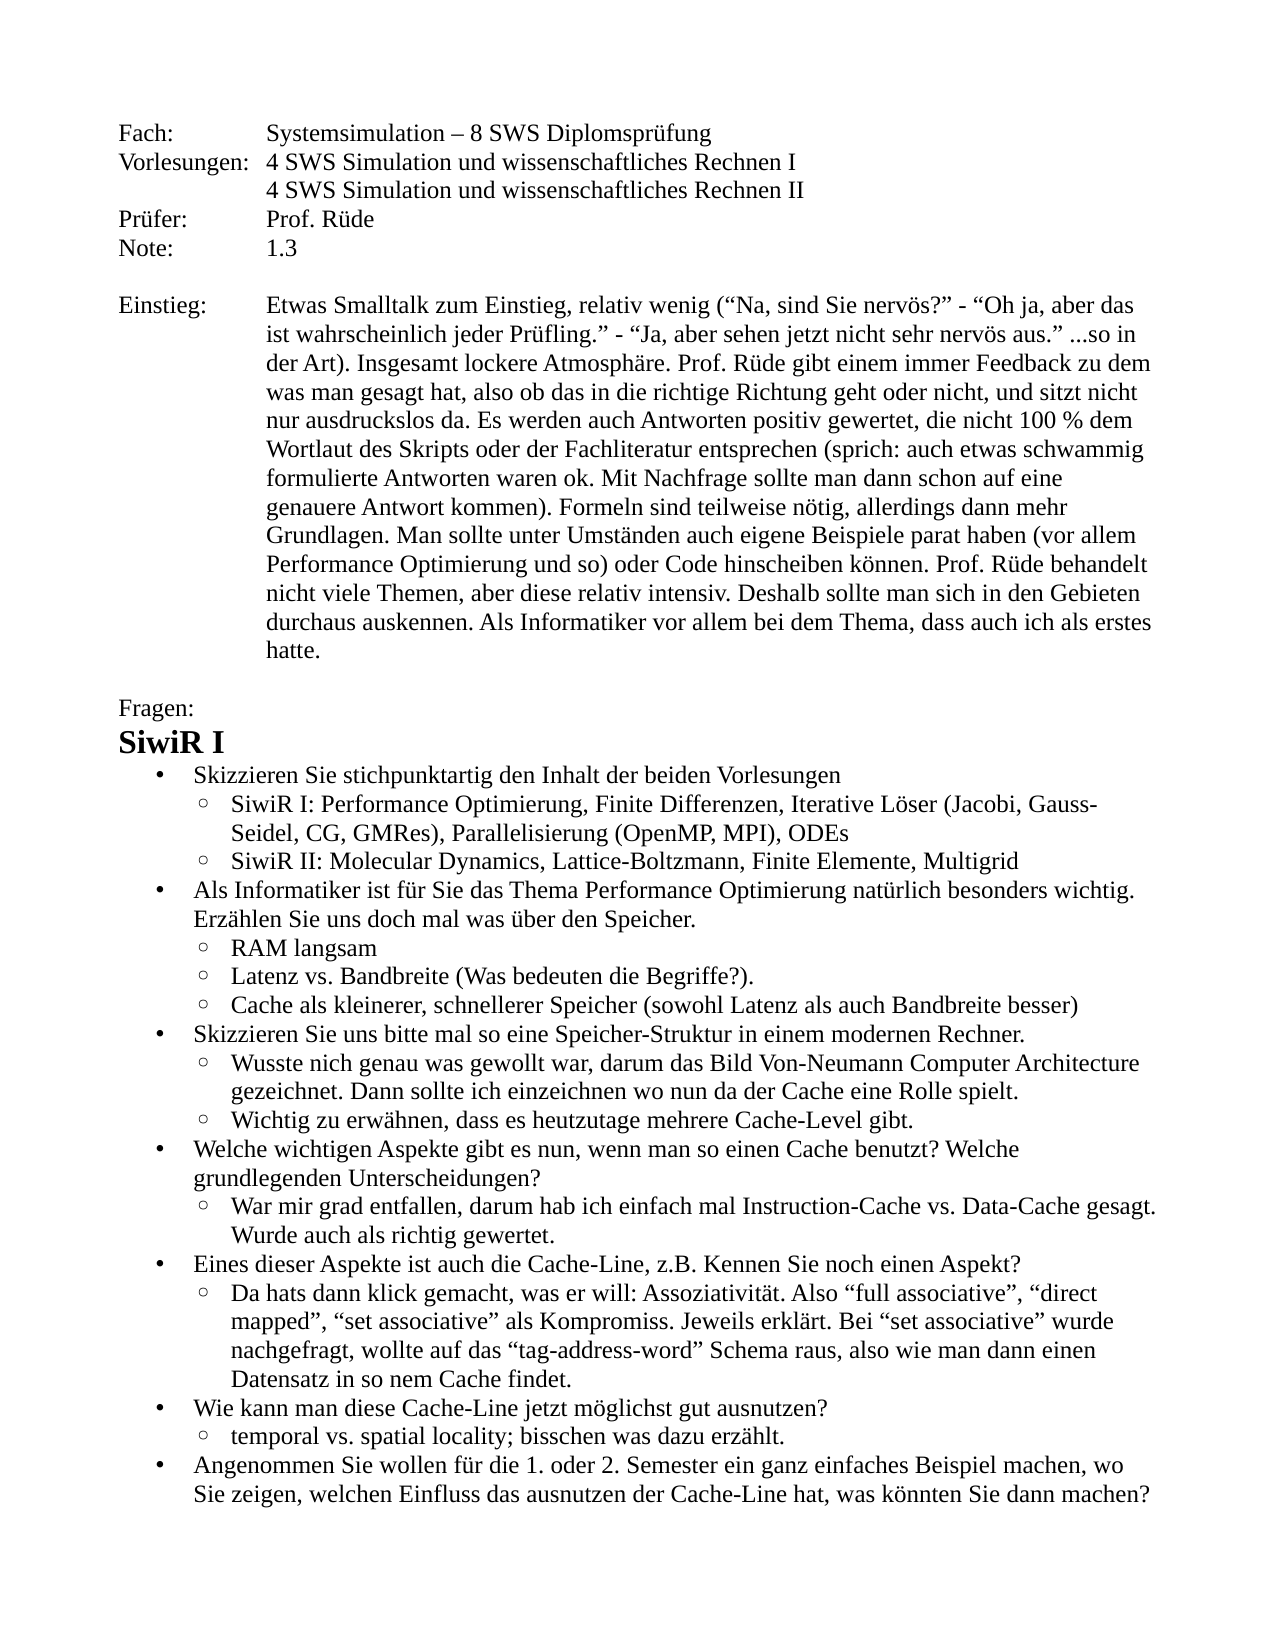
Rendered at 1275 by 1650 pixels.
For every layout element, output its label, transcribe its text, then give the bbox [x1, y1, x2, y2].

list Als Informatiker ist für Sie das Thema Performance Optimierung natürlich besonders wichtig. Erzählen Sie uns doch mal was über den Speicher. [156, 875, 1157, 933]
text Note: 1.3 [118, 233, 1157, 262]
list SiwiR II: Molecular Dynamics, Lattice-Boltzmann, Finite Elemente, Multigrid [193, 846, 1157, 875]
list Wusste nich genau was gewollt war, darum das Bild Von-Neumann Computer Architecture gezeichnet. Dann sollte ich einzeichnen wo nun da der Cache eine Rolle spielt. [193, 1048, 1157, 1105]
list Skizzieren Sie uns bitte mal so eine Speicher-Struktur in einem modernen Rechner. [156, 1019, 1157, 1048]
text Einstieg: Etwas Smalltalk zum Einstieg, relativ wenig (“Na, sind Sie nervös?” - “Oh ja, aber das ist wahrscheinlich jeder Prüfling.” - “Ja, aber sehen jetzt nicht sehr nervös aus.” ...so in der Art). Insgesamt lockere Atmosphäre. Prof. Rüde gibt einem immer Feedback zu dem was man gesagt hat, also ob das in die richtige Richtung geht oder nicht, und sitzt nicht nur ausdruckslos da. Es werden auch Antworten positiv gewertet, die nicht 100 % dem Wortlaut des Skripts oder der Fachliteratur entsprechen (sprich: auch etwas schwammig formulierte Antworten waren ok. Mit Nachfrage sollte man dann schon auf eine genauere Antwort kommen). Formeln sind teilweise nötig, allerdings dann mehr Grundlagen. Man sollte unter Umständen auch eigene Beispiele parat haben (vor allem Performance Optimierung und so) oder Code hinscheiben können. Prof. Rüde behandelt nicht viele Themen, aber diese relativ intensiv. Deshalb sollte man sich in den Gebieten durchaus auskennen. Als Informatiker vor allem bei dem Thema, dass auch ich als erstes hatte. [118, 291, 1157, 664]
list Latenz vs. Bandbreite (Was bedeuten die Begriffe?). [193, 961, 1157, 990]
list temporal vs. spatial locality; bisschen was dazu erzählt. [193, 1421, 1157, 1450]
text Vorlesungen: 4 SWS Simulation und wissenschaftliches Rechnen I [118, 147, 1157, 176]
list Welche wichtigen Aspekte gibt es nun, wenn man so einen Cache benutzt? Welche grundlegenden Unterscheidungen? [156, 1134, 1157, 1191]
list SiwiR I: Performance Optimierung, Finite Differenzen, Iterative Löser (Jacobi, Gauss-Seidel, CG, GMRes), Parallelisierung (OpenMP, MPI), ODEs [193, 789, 1157, 846]
list Cache als kleinerer, schnellerer Speicher (sowohl Latenz als auch Bandbreite besser) [193, 990, 1157, 1019]
text Fragen: [118, 693, 1157, 722]
list Wichtig zu erwähnen, dass es heutzutage mehrere Cache-Level gibt. [193, 1105, 1157, 1134]
list Eines dieser Aspekte ist auch die Cache-Line, z.B. Kennen Sie noch einen Aspekt? [156, 1249, 1157, 1278]
text Fach: Systemsimulation – 8 SWS Diplomsprüfung [118, 118, 1157, 147]
list Angenommen Sie wollen für die 1. oder 2. Semester ein ganz einfaches Beispiel machen, wo Sie zeigen, welchen Einfluss das ausnutzen der Cache-Line hat, was könnten Sie dann machen? [156, 1450, 1157, 1508]
list Skizzieren Sie stichpunktartig den Inhalt der beiden Vorlesungen [156, 760, 1157, 789]
text 4 SWS Simulation und wissenschaftliches Rechnen II [118, 176, 1157, 204]
text SiwiR I [118, 722, 1157, 760]
list War mir grad entfallen, darum hab ich einfach mal Instruction-Cache vs. Data-Cache gesagt. Wurde auch als richtig gewertet. [193, 1191, 1157, 1249]
list Wie kann man diese Cache-Line jetzt möglichst gut ausnutzen? [156, 1393, 1157, 1421]
text Prüfer: Prof. Rüde [118, 204, 1157, 233]
list Da hats dann klick gemacht, was er will: Assoziativität. Also “full associative”, “direct mapped”, “set associative” als Kompromiss. Jeweils erklärt. Bei “set associative” wurde nachgefragt, wollte auf das “tag-address-word” Schema raus, also wie man dann einen Datensatz in so nem Cache findet. [193, 1278, 1157, 1393]
list RAM langsam [193, 933, 1157, 961]
